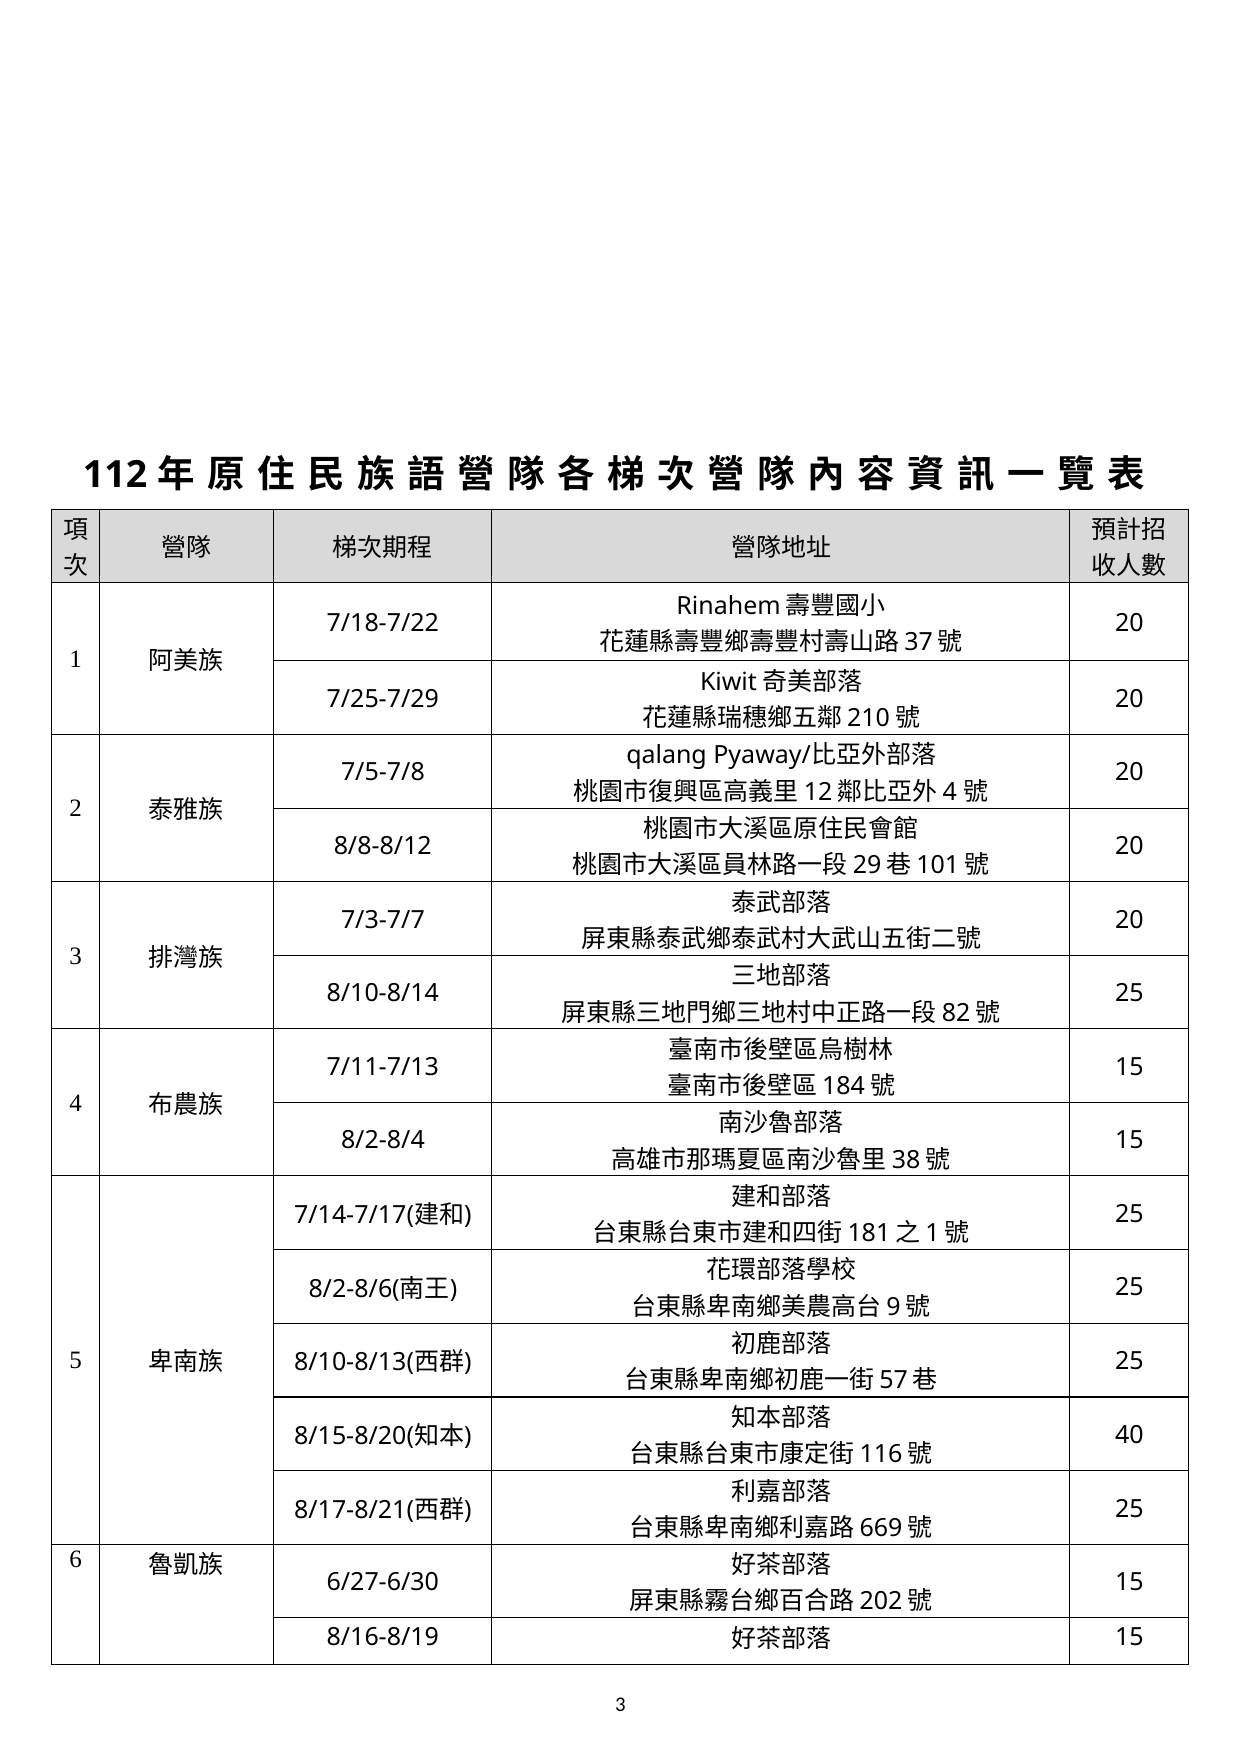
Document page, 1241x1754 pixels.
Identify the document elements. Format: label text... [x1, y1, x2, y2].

table_cell 15 [1070, 1103, 1188, 1175]
table_cell 三地部落 屏東縣三地門鄉三地村中正路一段82號 [492, 956, 1069, 1028]
table_cell 3 [52, 882, 99, 1028]
table_cell 7/14-7/17(建和) [274, 1176, 491, 1249]
table_cell 7/3-7/7 [274, 882, 491, 955]
table_cell 4 [52, 1029, 99, 1175]
table_cell 6 [52, 1545, 99, 1663]
table_cell 25 [1070, 1250, 1188, 1322]
table_cell 7/5-7/8 [274, 735, 491, 807]
table_cell 8/15-8/20(知本) [274, 1398, 491, 1470]
table_cell 20 [1070, 735, 1188, 807]
table_header 預計招收人數 [1070, 510, 1188, 582]
table_cell 泰武部落 屏東縣泰武鄉泰武村大武山五街二號 [492, 882, 1069, 955]
table_cell 25 [1070, 1176, 1188, 1249]
table_cell qalang Pyaway/比亞外部落 桃園市復興區高義里12鄰比亞外4 號 [492, 735, 1069, 807]
table_header 項次 [52, 510, 99, 582]
table_cell 25 [1070, 1324, 1188, 1396]
table_header 營隊地址 [492, 510, 1069, 582]
table_cell 利嘉部落 台東縣卑南鄉利嘉路669號 [492, 1471, 1069, 1543]
text 112年原住民族語營隊各梯次營隊內容資訊一覽表 [83, 433, 1158, 508]
table_cell 泰雅族 [100, 735, 273, 881]
table_cell 南沙魯部落 高雄市那瑪夏區南沙魯里38號 [492, 1103, 1069, 1175]
table_cell 15 [1070, 1029, 1188, 1102]
table_cell 8/2-8/6(南王) [274, 1250, 491, 1322]
table_cell 8/10-8/13(西群) [274, 1324, 491, 1396]
table_cell 卑南族 [100, 1176, 273, 1543]
table_cell Rinahem壽豐國小 花蓮縣壽豐鄉壽豐村壽山路37號 [492, 583, 1069, 660]
table_header 營隊 [100, 510, 273, 582]
table_cell 建和部落 台東縣台東市建和四街181之1號 [492, 1176, 1069, 1249]
table_cell 8/8-8/12 [274, 809, 491, 881]
table_cell Kiwit奇美部落 花蓮縣瑞穗鄉五鄰210號 [492, 661, 1069, 734]
table_header 梯次期程 [274, 510, 491, 582]
table_cell 15 [1070, 1618, 1188, 1663]
table_cell 8/16-8/19 [274, 1618, 491, 1663]
table_cell 桃園市大溪區原住民會館 桃園市大溪區員林路一段29巷101號 [492, 809, 1069, 881]
table_cell 魯凱族 [100, 1545, 273, 1663]
table_cell 花環部落學校 台東縣卑南鄉美農高台9號 [492, 1250, 1069, 1322]
table_cell 好茶部落 [492, 1618, 1069, 1663]
table_cell 7/18-7/22 [274, 583, 491, 660]
table_cell 25 [1070, 956, 1188, 1028]
table_cell 5 [52, 1176, 99, 1543]
table_cell 1 [52, 583, 99, 734]
table_cell 8/10-8/14 [274, 956, 491, 1028]
table_cell 2 [52, 735, 99, 881]
table_cell 25 [1070, 1471, 1188, 1543]
table_cell 6/27-6/30 [274, 1545, 491, 1617]
table_cell 排灣族 [100, 882, 273, 1028]
table_cell 40 [1070, 1398, 1188, 1470]
table_cell 好茶部落 屏東縣霧台鄉百合路202號 [492, 1545, 1069, 1617]
table_cell 20 [1070, 882, 1188, 955]
table_cell 7/11-7/13 [274, 1029, 491, 1102]
table_cell 20 [1070, 661, 1188, 734]
table_cell 布農族 [100, 1029, 273, 1175]
table_cell 7/25-7/29 [274, 661, 491, 734]
table_cell 臺南市後壁區烏樹林 臺南市後壁區184號 [492, 1029, 1069, 1102]
table_cell 15 [1070, 1545, 1188, 1617]
table_cell 初鹿部落 台東縣卑南鄉初鹿一街57巷 [492, 1324, 1069, 1396]
table_cell 20 [1070, 809, 1188, 881]
table_cell 8/2-8/4 [274, 1103, 491, 1175]
table_cell 20 [1070, 583, 1188, 660]
table_cell 阿美族 [100, 583, 273, 734]
table_cell 8/17-8/21(西群) [274, 1471, 491, 1543]
table_cell 知本部落 台東縣台東市康定街116號 [492, 1398, 1069, 1470]
